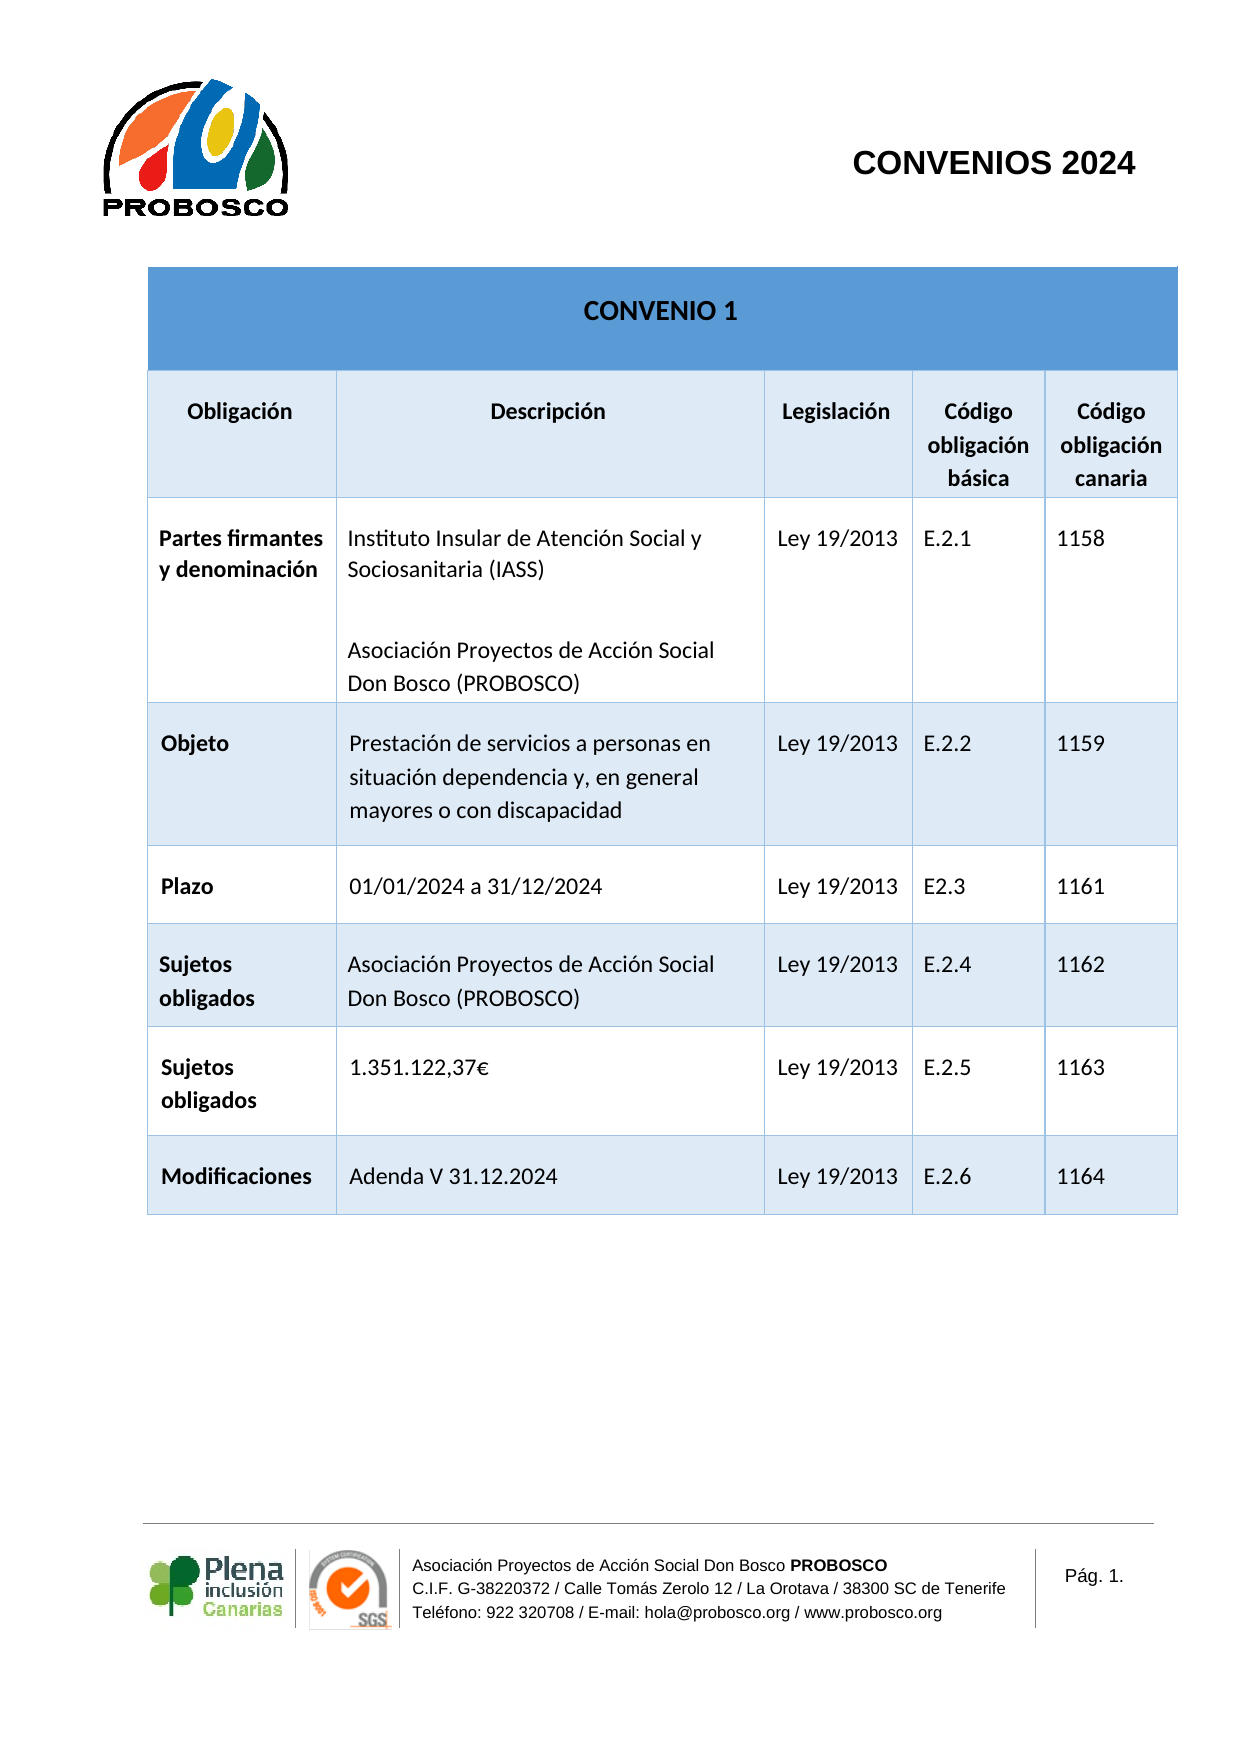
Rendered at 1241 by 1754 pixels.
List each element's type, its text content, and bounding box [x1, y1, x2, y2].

table_cell Ley 19/2013 [765, 846, 912, 923]
table_cell Objeto [148, 703, 336, 845]
table_cell 1.351.122,37€ [337, 1027, 764, 1135]
table_cell Ley 19/2013 [765, 924, 912, 1026]
table_cell Ley 19/2013 [765, 498, 912, 702]
table_cell 1164 [1046, 1136, 1177, 1214]
table_cell Legislación [765, 371, 912, 497]
table_cell Modificaciones [148, 1136, 336, 1214]
table_cell Ley 19/2013 [765, 1136, 912, 1214]
table_cell Sujetos obligados [148, 924, 336, 1026]
table_cell Plazo [148, 846, 336, 923]
table_cell Asociación Proyectos de Acción Social Don Bosco (PROBOSCO) [337, 924, 764, 1026]
table_cell Sujetos obligados [148, 1027, 336, 1135]
table_cell E.2.4 [913, 924, 1044, 1026]
table_cell Partes firmantes y denominación [148, 498, 336, 702]
table_cell E.2.6 [913, 1136, 1044, 1214]
table_cell Código obligación canaria [1046, 371, 1177, 497]
table_cell 1161 [1046, 846, 1177, 923]
table_header CONVENIO 1 [148, 267, 1177, 370]
table_cell Adenda V 31.12.2024 [337, 1136, 764, 1214]
table_cell 1162 [1046, 924, 1177, 1026]
table_cell Ley 19/2013 [765, 1027, 912, 1135]
table_cell E.2.1 [913, 498, 1044, 702]
table_cell Descripción [337, 371, 764, 497]
table_cell Ley 19/2013 [765, 703, 912, 845]
table_cell 01/01/2024 a 31/12/2024 [337, 846, 764, 923]
table_cell 1159 [1046, 703, 1177, 845]
table_cell E.2.5 [913, 1027, 1044, 1135]
table_cell Prestación de servicios a personas en situación dependencia y, en general mayores o con discapacidad [337, 703, 764, 845]
table_cell E.2.2 [913, 703, 1044, 845]
table_cell E2.3 [913, 846, 1044, 923]
table_cell 1158 [1046, 498, 1177, 702]
table_cell Obligación [148, 371, 336, 497]
table_cell Código obligación básica [913, 371, 1044, 497]
table_cell 1163 [1046, 1027, 1177, 1135]
table_cell Instituto Insular de Atención Social y Sociosanitaria (IASS) Asociación Proyectos de Acción Social Don Bosco (PROBOSCO) [337, 498, 764, 702]
